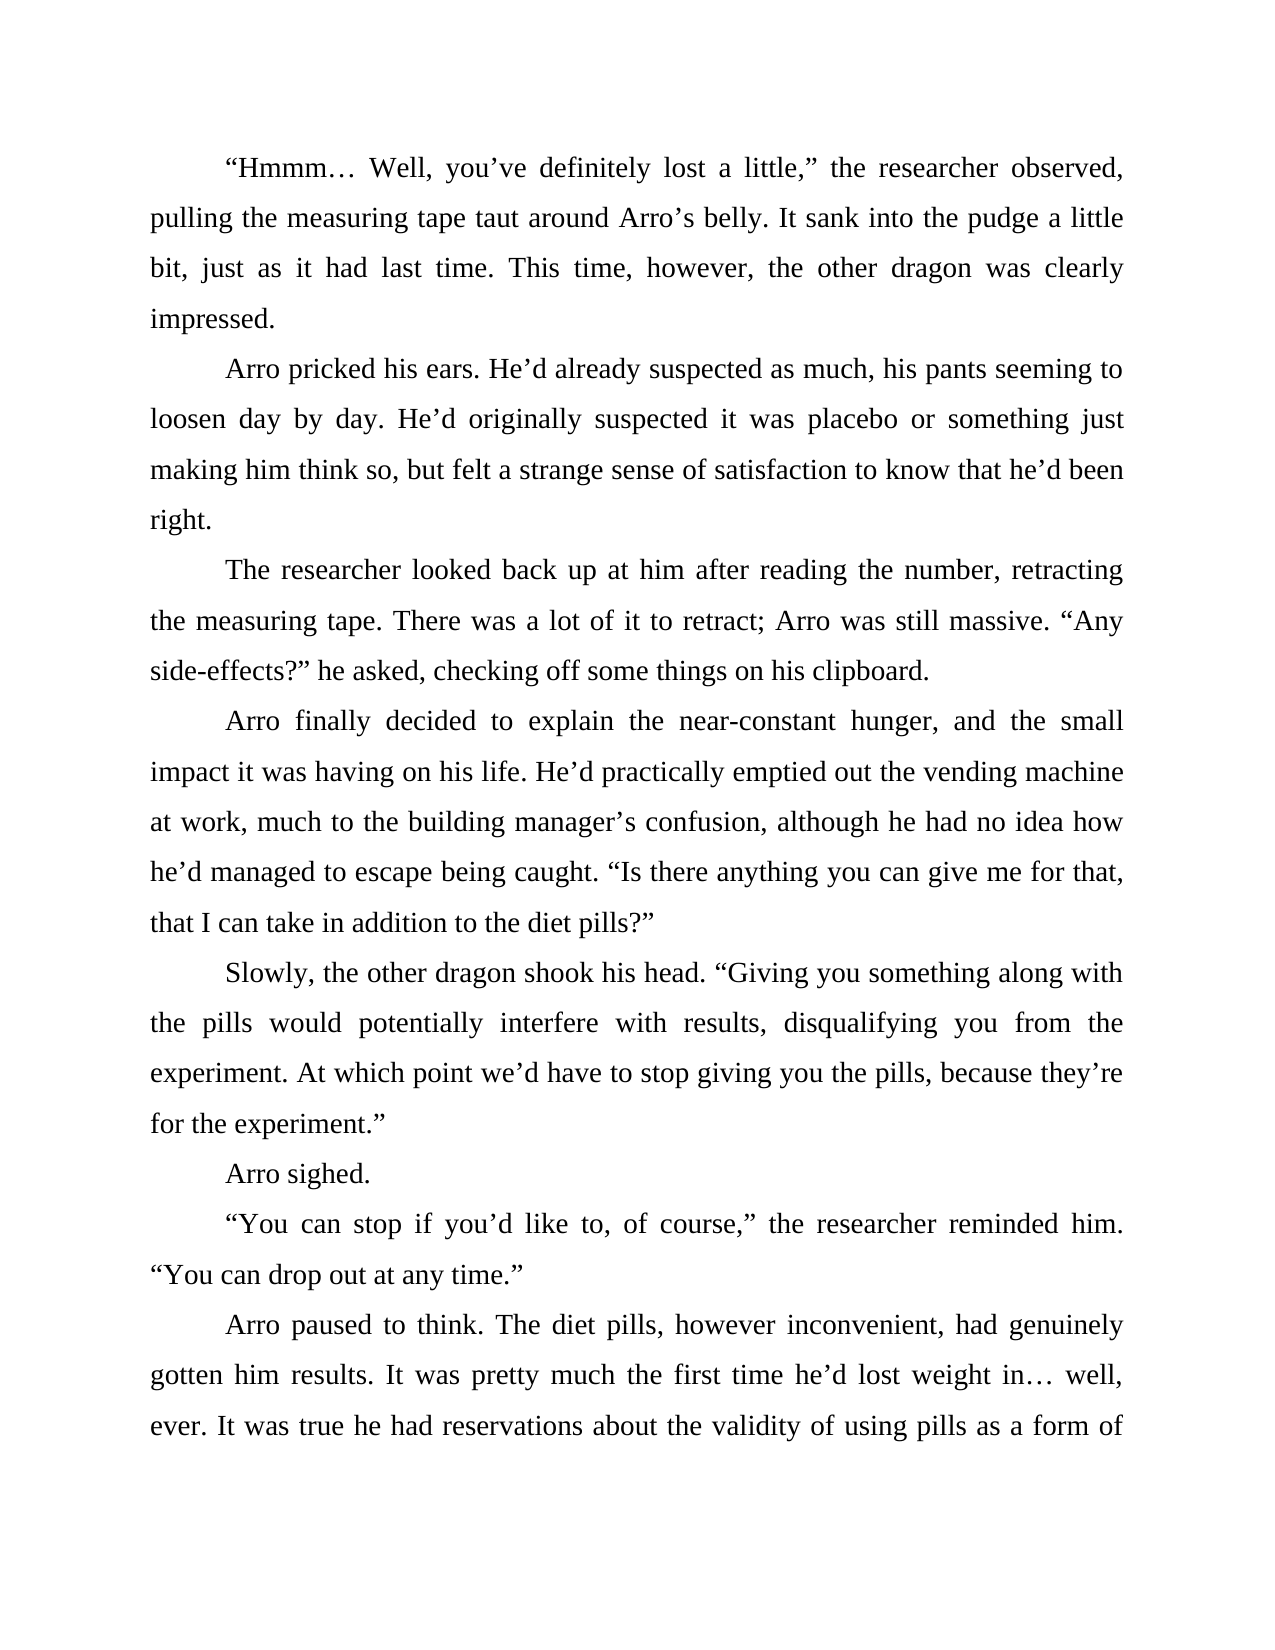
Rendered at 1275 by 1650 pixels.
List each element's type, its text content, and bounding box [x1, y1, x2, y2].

text The researcher looked back up at him after reading the number, retracting the measuring tape. There was a lot of it to retract; Arro was still massive. “Any side-effects?” he asked, checking off some things on his clipboard. [150, 552, 1125, 687]
text Arro sighed. [150, 1156, 1125, 1190]
text Arro finally decided to explain the near-constant hunger, and the small impact it was having on his life. He’d practically emptied out the vending machine at work, much to the building manager’s confusion, although he had no idea how he’d managed to escape being caught. “Is there anything you can give me for that, that I can take in addition to the diet pills?” [150, 703, 1125, 938]
text “You can stop if you’d like to, of course,” the researcher reminded him. “You can drop out at any time.” [150, 1207, 1125, 1290]
text Arro pricked his ears. He’d already suspected as much, his pants seeming to loosen day by day. He’d originally suspected it was placebo or something just making him think so, but felt a strange sense of satisfaction to know that he’d been right. [150, 351, 1125, 536]
text Slowly, the other dragon shook his head. “Giving you something along with the pills would potentially interfere with results, disqualifying you from the experiment. At which point we’d have to stop giving you the pills, because they’re for the experiment.” [150, 955, 1125, 1139]
text “Hmmm… Well, you’ve definitely lost a little,” the researcher observed, pulling the measuring tape taut around Arro’s belly. It sank into the pudge a little bit, just as it had last time. This time, however, the other dragon was clearly impressed. [150, 150, 1125, 334]
text Arro paused to think. The diet pills, however inconvenient, had genuinely gotten him results. It was pretty much the first time he’d lost weight in… well, ever. It was true he had reservations about the validity of using pills as a form of [150, 1307, 1125, 1441]
